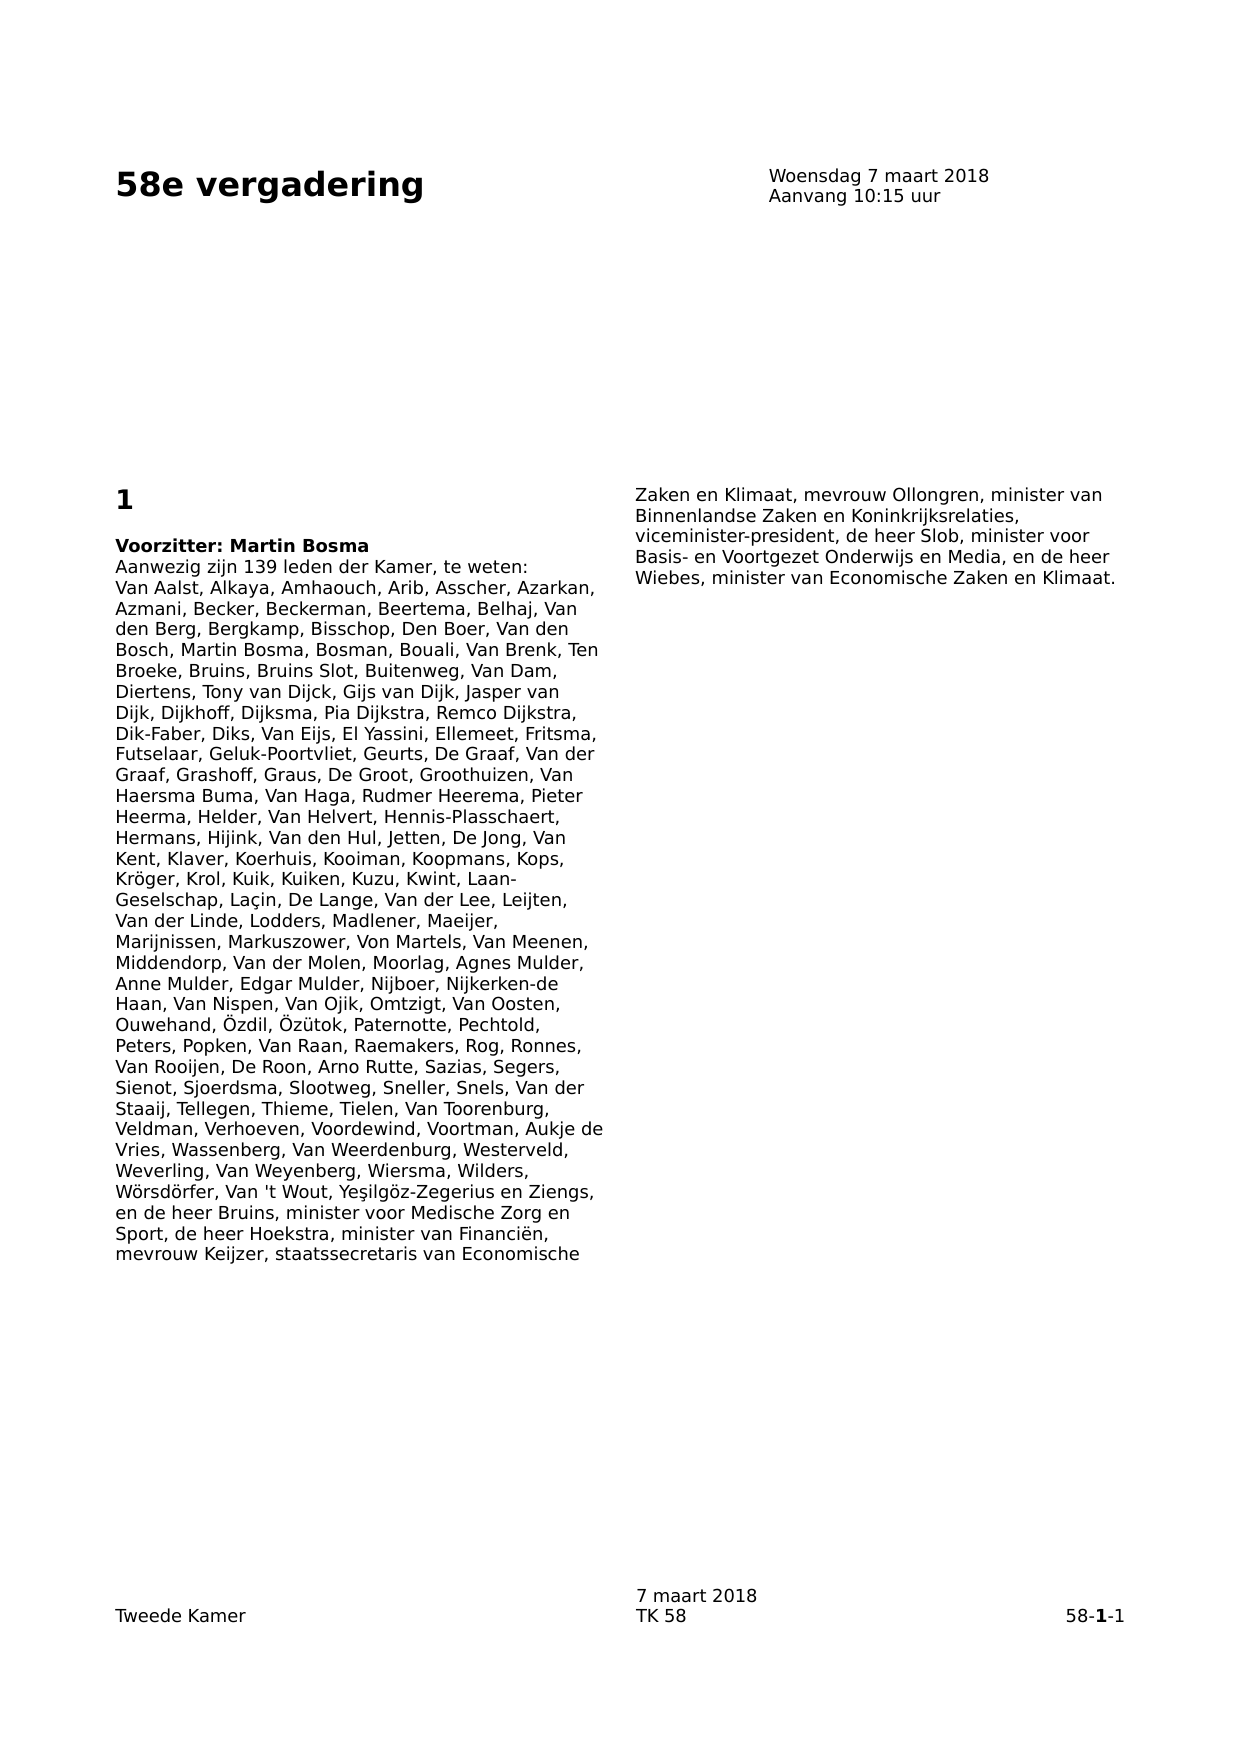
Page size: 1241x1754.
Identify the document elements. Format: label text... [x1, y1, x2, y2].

table_cell Aanvang 10:15 uur [769, 186, 1125, 207]
text en de heer Bruins, minister voor Medische Zorg en Sport, de heer Hoekstra, minister van Financiën, mevrouw Keijzer, staatssecretaris van Economische [115, 1202, 605, 1265]
table_header 58e vergadering [115, 165, 768, 207]
text Aanwezig zijn 139 leden der Kamer, te weten: [115, 557, 605, 577]
text Zaken en Klimaat, mevrouw Ollongren, minister van Binnenlandse Zaken en Koninkrijksrelaties, viceminister-president, de heer Slob, minister voor Basis- en Voortgezet Onderwijs en Media, en de heer Wiebes, minister van Economische Zaken en Klimaat. [635, 484, 1125, 589]
text Van Aalst, Alkaya, Amhaouch, Arib, Asscher, Azarkan, Azmani, Becker, Beckerman, Beertema, Belhaj, Van den Berg, Bergkamp, Bisschop, Den Boer, Van den Bosch, Martin Bosma, Bosman, Bouali, Van Brenk, Ten Broeke, Bruins, Bruins Slot, Buitenweg, Van Dam, Diertens, Tony van Dijck, Gijs van Dijk, Jasper van Dijk, Dijkhoff, Dijksma, Pia Dijkstra, Remco Dijkstra, Dik-Faber, Diks, Van Eijs, El Yassini, Ellemeet, Fritsma, Futselaar, Geluk-Poortvliet, Geurts, De Graaf, Van der Graaf, Grashoff, Graus, De Groot, Groothuizen, Van Haersma Buma, Van Haga, Rudmer Heerema, Pieter Heerma, Helder, Van Helvert, Hennis-Plasschaert, Hermans, Hijink, Van den Hul, Jetten, De Jong, Van Kent, Klaver, Koerhuis, Kooiman, Koopmans, Kops, Kröger, Krol, Kuik, Kuiken, Kuzu, Kwint, Laan-Geselschap, Laçin, De Lange, Van der Lee, Leijten, Van der Linde, Lodders, Madlener, Maeijer, Marijnissen, Markuszower, Von Martels, Van Meenen, Middendorp, Van der Molen, Moorlag, Agnes Mulder, Anne Mulder, Edgar Mulder, Nijboer, Nijkerken-de Haan, Van Nispen, Van Ojik, Omtzigt, Van Oosten, Ouwehand, Özdil, Özütok, Paternotte, Pechtold, Peters, Popken, Van Raan, Raemakers, Rog, Ronnes, Van Rooijen, De Roon, Arno Rutte, Sazias, Segers, Sienot, Sjoerdsma, Slootweg, Sneller, Snels, Van der Staaij, Tellegen, Thieme, Tielen, Van Toorenburg, Veldman, Verhoeven, Voordewind, Voortman, Aukje de Vries, Wassenberg, Van Weerdenburg, Westerveld, Weverling, Van Weyenberg, Wiersma, Wilders, Wörsdörfer, Van 't Wout, Yeşilgöz-Zegerius en Ziengs, [115, 577, 605, 1202]
table_header Woensdag 7 maart 2018 [769, 165, 1125, 186]
title 1 [115, 484, 605, 516]
text Voorzitter: Martin Bosma [115, 536, 605, 557]
